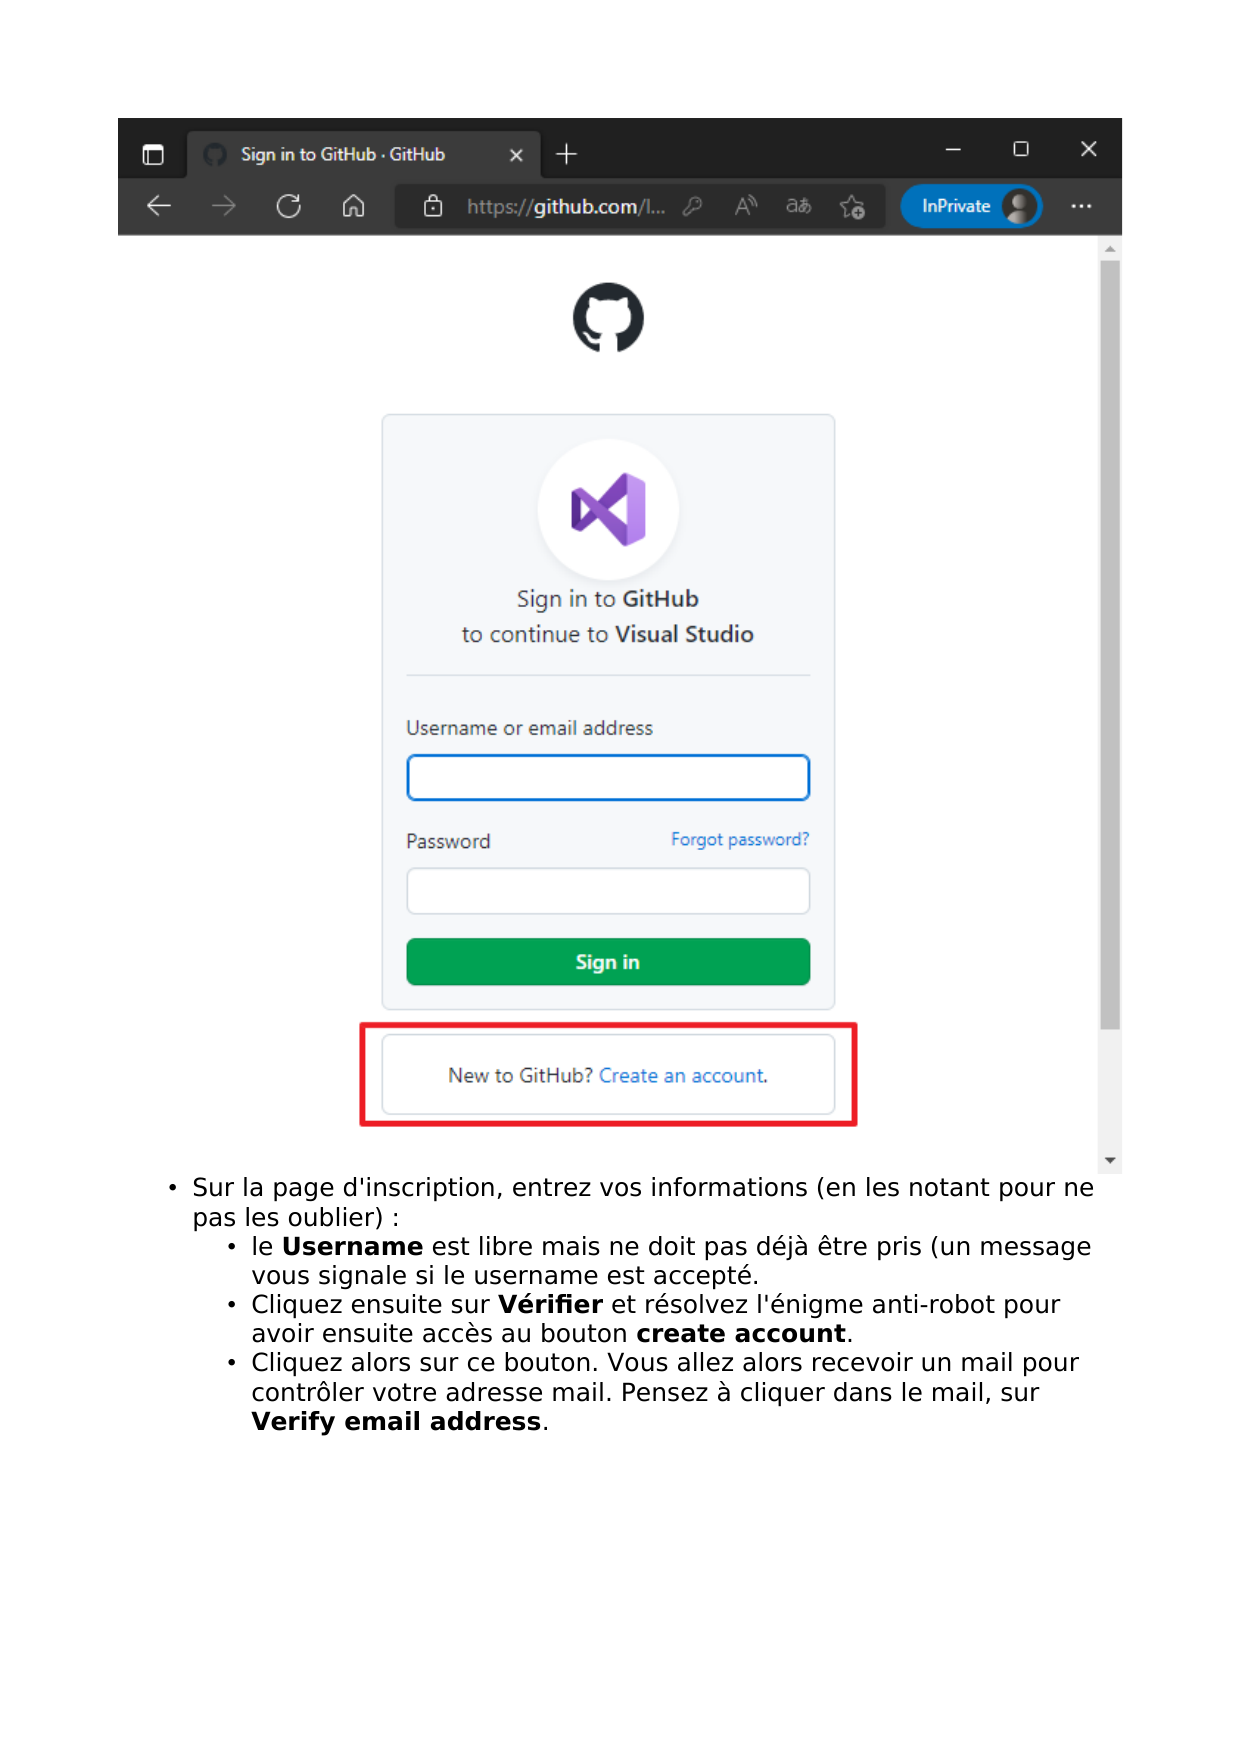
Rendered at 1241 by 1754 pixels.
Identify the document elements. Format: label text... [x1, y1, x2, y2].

list Cliquez ensuite sur Vérifier et résolvez l'énigme anti-robot pour avoir ensuite accès au bouton create account. [236, 1290, 1122, 1348]
list Cliquez alors sur ce bouton. Vous allez alors recevoir un mail pour contrôler votre adresse mail. Pensez à cliquer dans le mail, sur Verify email address. [236, 1348, 1122, 1436]
list le Username est libre mais ne doit pas déjà être pris (un message vous signale si le username est accepté. [236, 1232, 1122, 1290]
list Sur la page d'inscription, entrez vos informations (en les notant pour ne pas les oublier) : [177, 1174, 1122, 1232]
picture [118, 118, 1123, 1174]
